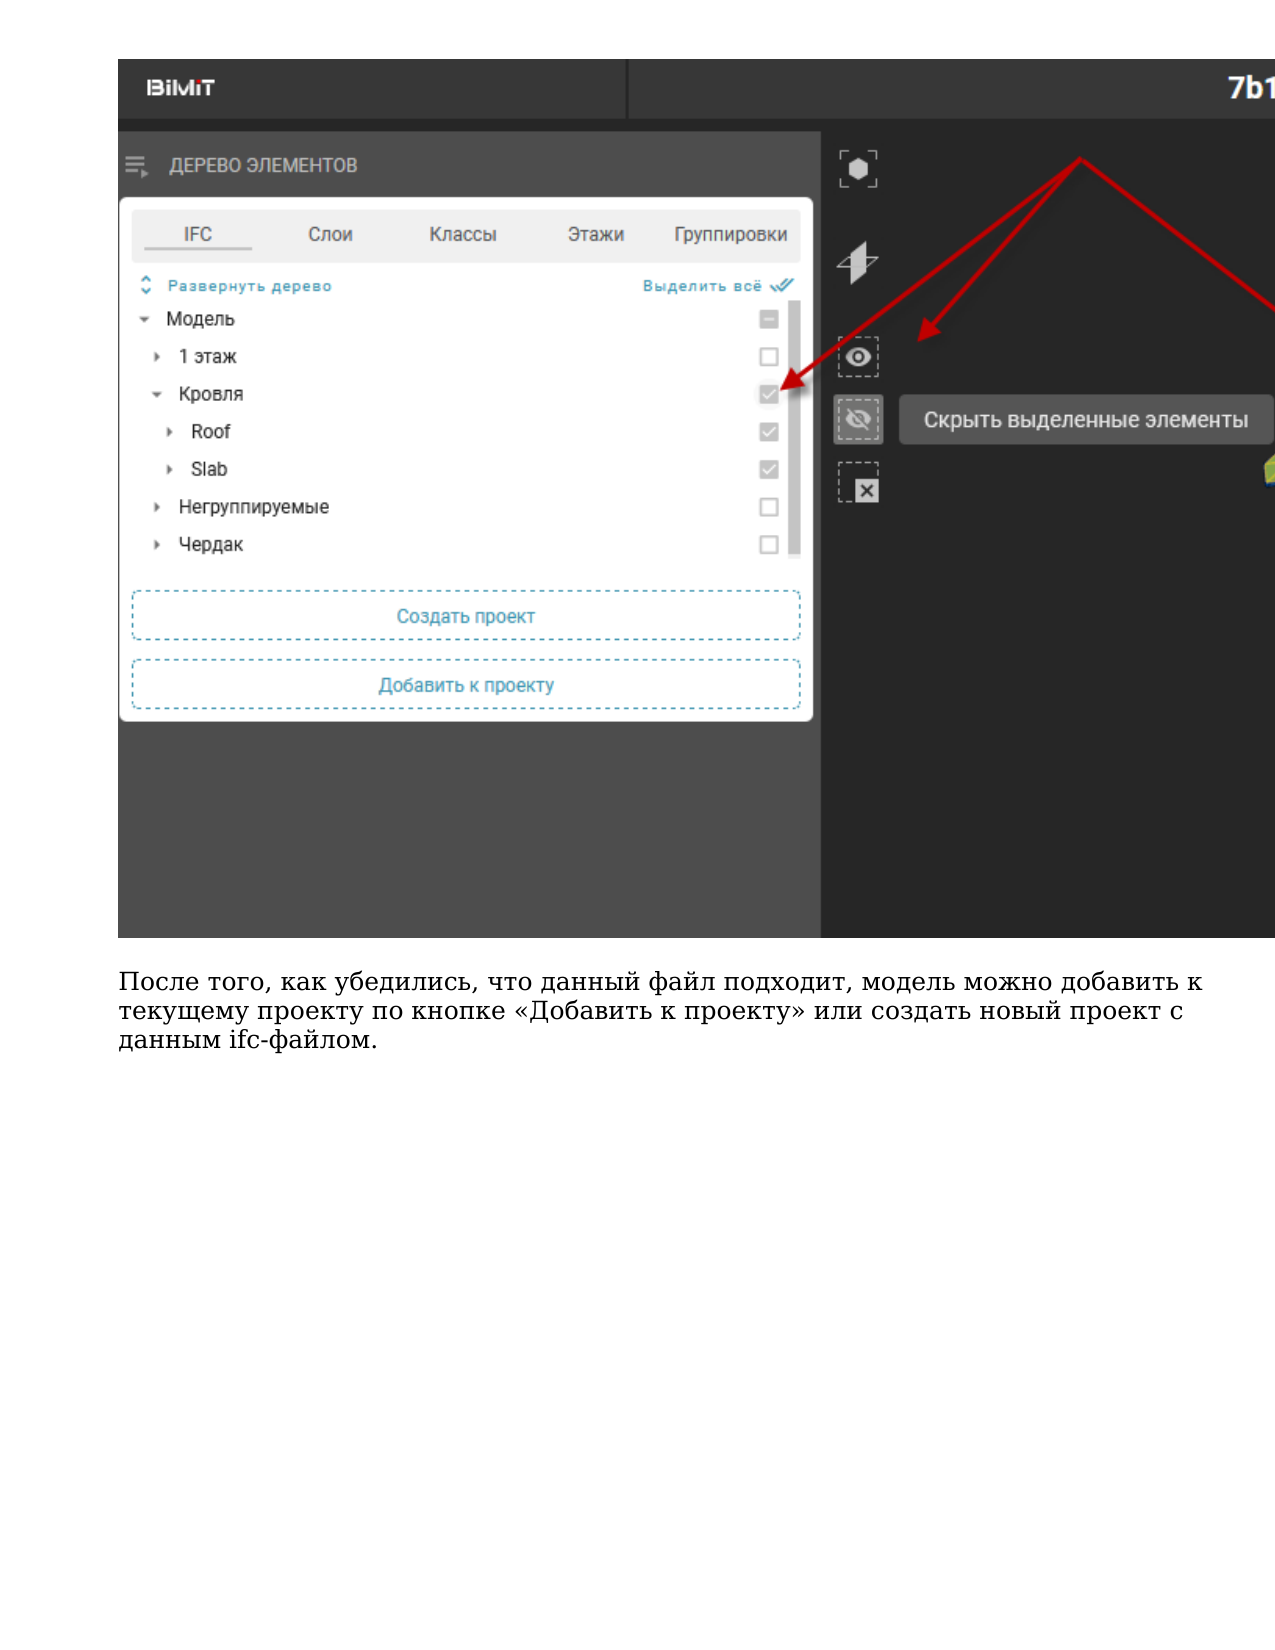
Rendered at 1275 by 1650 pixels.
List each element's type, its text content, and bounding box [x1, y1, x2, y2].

text После того, как убедились, что данный файл подходит, модель можно добавить к текущему проекту по кнопке «Добавить к проекту» или создать новый проект с данным ifc-файлом. [118, 967, 1216, 1054]
picture [118, 59, 1275, 938]
